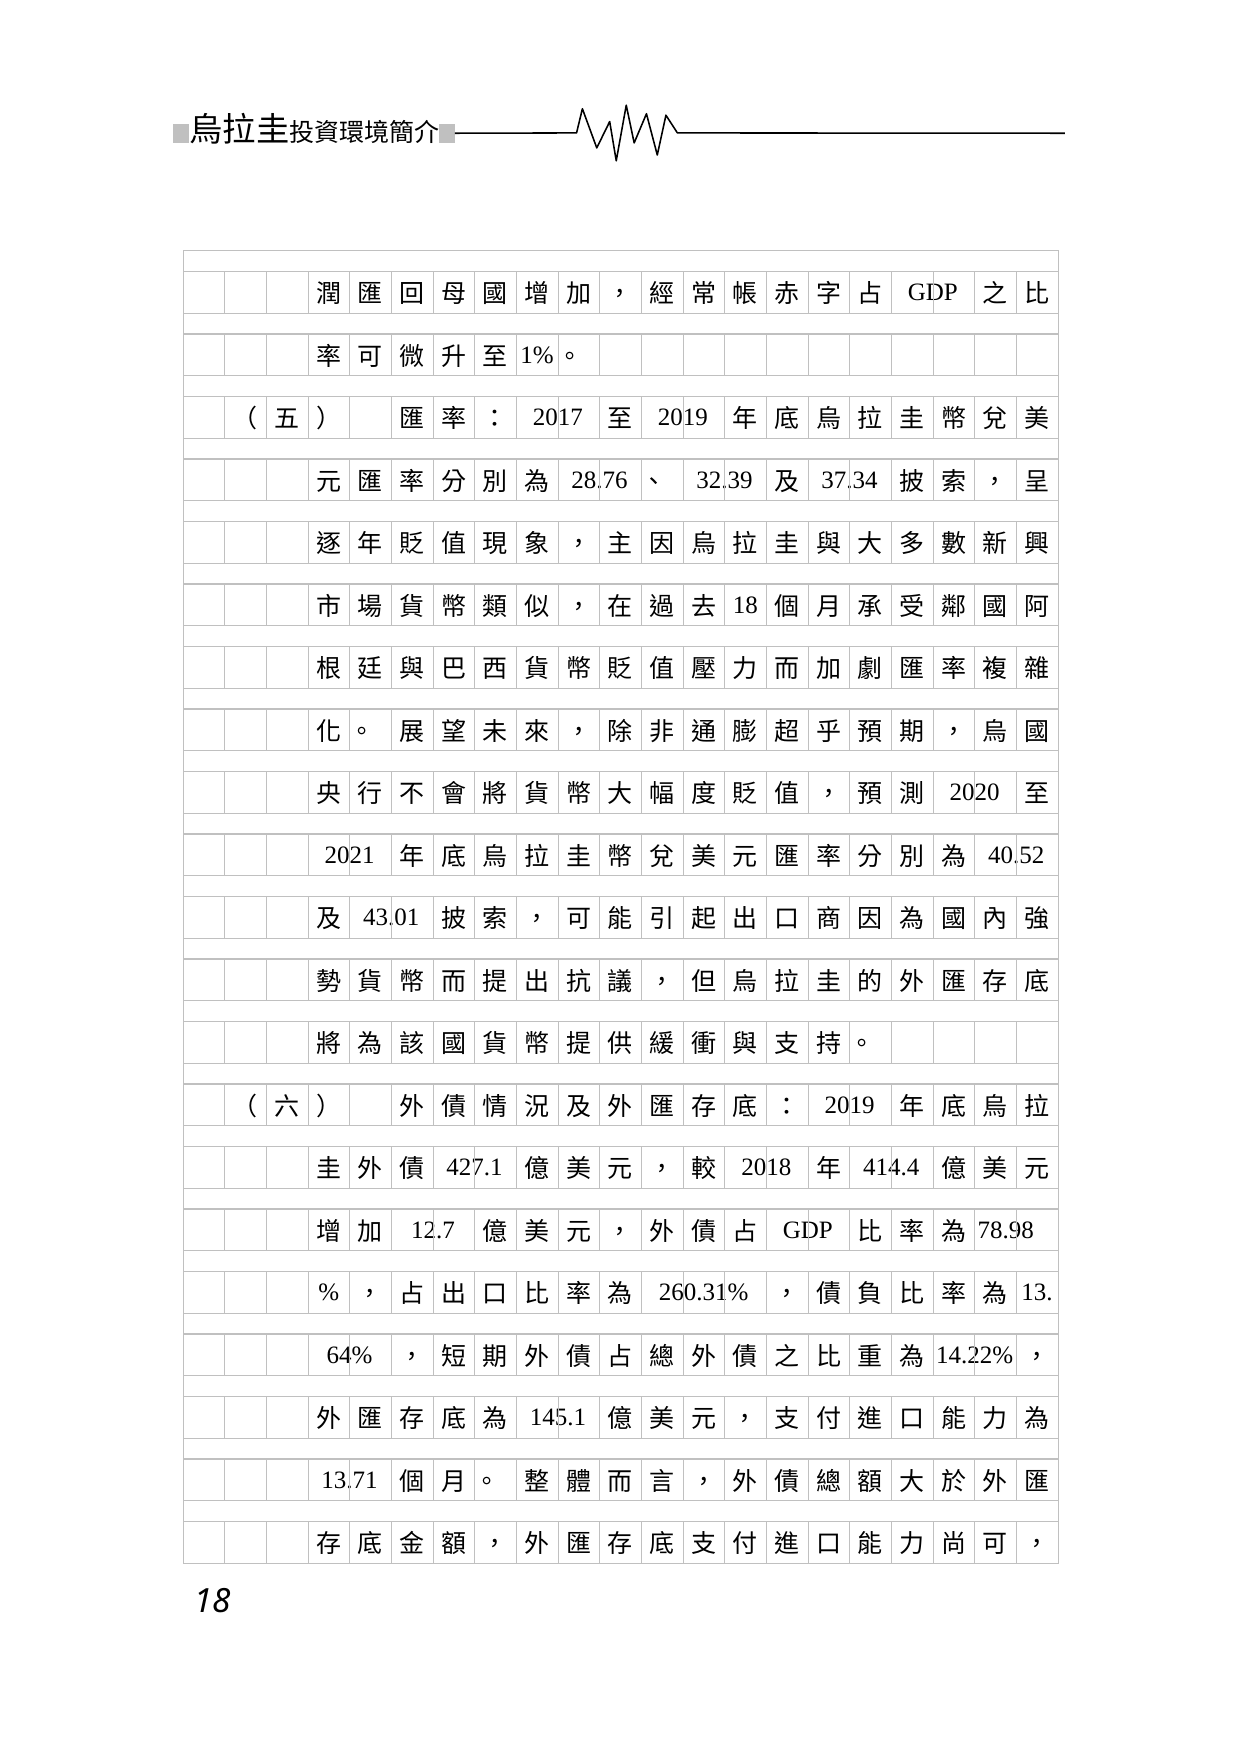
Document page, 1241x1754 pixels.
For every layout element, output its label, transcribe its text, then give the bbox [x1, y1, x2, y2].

text （四） 對外貿易及國際收支：烏拉圭Lacalle政府追求貿易自由化，與巴西共同努力使南方共同市場維持較低關稅，使雙邊貿易談判自由度更高。近年烏拉圭貿易帳維持順差，2018與2019年貿易順差分別為24億及21億美元。在服務帳方面，由於實質匯率高估與主要貿易往來國阿根廷經濟衰退，導致烏拉圭觀光業受影響，惟服務收支尚能維持順差。2018與2019經常帳赤字占GDP比率分別為0.6%及0.1%。由於貿易條件惡化與進口增加，烏拉圭2020年及2021年貿易順差預估將減少，雖外人直接投資30億美元建設UPM紙漿廠建設計畫使外資流入，採取公私合夥經營方式，自2021年開始營運，預測可帶動烏拉圭實質GDP成長率至2021年2.5%。另因償還外債本息與利潤匯回母國增加，經常帳赤字占GDP之比率可微升至1%。 [207, 251, 1058, 271]
text （六） 外債情況及外匯存底：2019年底烏拉圭外債427.1億美元，較2018年414.4億美元增加12.7億美元，外債占GDP比率為78.98%，占出口比率為260.31%，債負比率為13.64%，短期外債占總外債之比重為14.22%，外匯存底為145.1億美元，支付進口能力為13.71個月。整體而言，外債總額大於外匯存底金額，外匯存底支付進口能力尚可，由於外債金額逐年攀升，外債占GDP比率亦相對呈升高趨勢。 [207, 1439, 1058, 1458]
text （六） 外債情況及外匯存底：2019年底烏拉圭外債427.1億美元，較2018年414.4億美元增加12.7億美元，外債占GDP比率為78.98%，占出口比率為260.31%，債負比率為13.64%，短期外債占總外債之比重為14.22%，外匯存底為145.1億美元，支付進口能力為13.71個月。整體而言，外債總額大於外匯存底金額，外匯存底支付進口能力尚可，由於外債金額逐年攀升，外債占GDP比率亦相對呈升高趨勢。 [207, 1251, 1058, 1271]
text （六） 外債情況及外匯存底：2019年底烏拉圭外債427.1億美元，較2018年414.4億美元增加12.7億美元，外債占GDP比率為78.98%，占出口比率為260.31%，債負比率為13.64%，短期外債占總外債之比重為14.22%，外匯存底為145.1億美元，支付進口能力為13.71個月。整體而言，外債總額大於外匯存底金額，外匯存底支付進口能力尚可，由於外債金額逐年攀升，外債占GDP比率亦相對呈升高趨勢。 [207, 1376, 1058, 1396]
text （六） 外債情況及外匯存底：2019年底烏拉圭外債427.1億美元，較2018年414.4億美元增加12.7億美元，外債占GDP比率為78.98%，占出口比率為260.31%，債負比率為13.64%，短期外債占總外債之比重為14.22%，外匯存底為145.1億美元，支付進口能力為13.71個月。整體而言，外債總額大於外匯存底金額，外匯存底支付進口能力尚可，由於外債金額逐年攀升，外債占GDP比率亦相對呈升高趨勢。 [207, 1189, 1058, 1208]
text （五） 匯率：2017至2019年底烏拉圭幣兌美元匯率分別為28.76、32.39及37.34披索，呈逐年貶值現象，主因烏拉圭與大多數新興市場貨幣類似，在過去18個月承受鄰國阿根廷與巴西貨幣貶值壓力而加劇匯率複雜化。展望未來，除非通膨超乎預期，烏國央行不會將貨幣大幅度貶值，預測2020至2021年底烏拉圭幣兌美元匯率分別為40.52及43.01披索，可能引起出口商因為國內強勢貨幣而提出抗議，但烏拉圭的外匯存底將為該國貨幣提供緩衝與支持。 [207, 689, 1058, 708]
text （五） 匯率：2017至2019年底烏拉圭幣兌美元匯率分別為28.76、32.39及37.34披索，呈逐年貶值現象，主因烏拉圭與大多數新興市場貨幣類似，在過去18個月承受鄰國阿根廷與巴西貨幣貶值壓力而加劇匯率複雜化。展望未來，除非通膨超乎預期，烏國央行不會將貨幣大幅度貶值，預測2020至2021年底烏拉圭幣兌美元匯率分別為40.52及43.01披索，可能引起出口商因為國內強勢貨幣而提出抗議，但烏拉圭的外匯存底將為該國貨幣提供緩衝與支持。 [207, 1001, 1058, 1021]
text （四） 對外貿易及國際收支：烏拉圭Lacalle政府追求貿易自由化，與巴西共同努力使南方共同市場維持較低關稅，使雙邊貿易談判自由度更高。近年烏拉圭貿易帳維持順差，2018與2019年貿易順差分別為24億及21億美元。在服務帳方面，由於實質匯率高估與主要貿易往來國阿根廷經濟衰退，導致烏拉圭觀光業受影響，惟服務收支尚能維持順差。2018與2019經常帳赤字占GDP比率分別為0.6%及0.1%。由於貿易條件惡化與進口增加，烏拉圭2020年及2021年貿易順差預估將減少，雖外人直接投資30億美元建設UPM紙漿廠建設計畫使外資流入，採取公私合夥經營方式，自2021年開始營運，預測可帶動烏拉圭實質GDP成長率至2021年2.5%。另因償還外債本息與利潤匯回母國增加，經常帳赤字占GDP之比率可微升至1%。 [207, 314, 1058, 333]
text （五） 匯率：2017至2019年底烏拉圭幣兌美元匯率分別為28.76、32.39及37.34披索，呈逐年貶值現象，主因烏拉圭與大多數新興市場貨幣類似，在過去18個月承受鄰國阿根廷與巴西貨幣貶值壓力而加劇匯率複雜化。展望未來，除非通膨超乎預期，烏國央行不會將貨幣大幅度貶值，預測2020至2021年底烏拉圭幣兌美元匯率分別為40.52及43.01披索，可能引起出口商因為國內強勢貨幣而提出抗議，但烏拉圭的外匯存底將為該國貨幣提供緩衝與支持。 [207, 814, 1058, 833]
text （五） 匯率：2017至2019年底烏拉圭幣兌美元匯率分別為28.76、32.39及37.34披索，呈逐年貶值現象，主因烏拉圭與大多數新興市場貨幣類似，在過去18個月承受鄰國阿根廷與巴西貨幣貶值壓力而加劇匯率複雜化。展望未來，除非通膨超乎預期，烏國央行不會將貨幣大幅度貶值，預測2020至2021年底烏拉圭幣兌美元匯率分別為40.52及43.01披索，可能引起出口商因為國內強勢貨幣而提出抗議，但烏拉圭的外匯存底將為該國貨幣提供緩衝與支持。 [207, 564, 1058, 583]
text （五） 匯率：2017至2019年底烏拉圭幣兌美元匯率分別為28.76、32.39及37.34披索，呈逐年貶值現象，主因烏拉圭與大多數新興市場貨幣類似，在過去18個月承受鄰國阿根廷與巴西貨幣貶值壓力而加劇匯率複雜化。展望未來，除非通膨超乎預期，烏國央行不會將貨幣大幅度貶值，預測2020至2021年底烏拉圭幣兌美元匯率分別為40.52及43.01披索，可能引起出口商因為國內強勢貨幣而提出抗議，但烏拉圭的外匯存底將為該國貨幣提供緩衝與支持。 [207, 751, 1058, 771]
text （六） 外債情況及外匯存底：2019年底烏拉圭外債427.1億美元，較2018年414.4億美元增加12.7億美元，外債占GDP比率為78.98%，占出口比率為260.31%，債負比率為13.64%，短期外債占總外債之比重為14.22%，外匯存底為145.1億美元，支付進口能力為13.71個月。整體而言，外債總額大於外匯存底金額，外匯存底支付進口能力尚可，由於外債金額逐年攀升，外債占GDP比率亦相對呈升高趨勢。 [207, 1064, 1058, 1083]
text （五） 匯率：2017至2019年底烏拉圭幣兌美元匯率分別為28.76、32.39及37.34披索，呈逐年貶值現象，主因烏拉圭與大多數新興市場貨幣類似，在過去18個月承受鄰國阿根廷與巴西貨幣貶值壓力而加劇匯率複雜化。展望未來，除非通膨超乎預期，烏國央行不會將貨幣大幅度貶值，預測2020至2021年底烏拉圭幣兌美元匯率分別為40.52及43.01披索，可能引起出口商因為國內強勢貨幣而提出抗議，但烏拉圭的外匯存底將為該國貨幣提供緩衝與支持。 [207, 939, 1058, 958]
text （六） 外債情況及外匯存底：2019年底烏拉圭外債427.1億美元，較2018年414.4億美元增加12.7億美元，外債占GDP比率為78.98%，占出口比率為260.31%，債負比率為13.64%，短期外債占總外債之比重為14.22%，外匯存底為145.1億美元，支付進口能力為13.71個月。整體而言，外債總額大於外匯存底金額，外匯存底支付進口能力尚可，由於外債金額逐年攀升，外債占GDP比率亦相對呈升高趨勢。 [207, 1501, 1058, 1521]
text （六） 外債情況及外匯存底：2019年底烏拉圭外債427.1億美元，較2018年414.4億美元增加12.7億美元，外債占GDP比率為78.98%，占出口比率為260.31%，債負比率為13.64%，短期外債占總外債之比重為14.22%，外匯存底為145.1億美元，支付進口能力為13.71個月。整體而言，外債總額大於外匯存底金額，外匯存底支付進口能力尚可，由於外債金額逐年攀升，外債占GDP比率亦相對呈升高趨勢。 [207, 1314, 1058, 1333]
text （六） 外債情況及外匯存底：2019年底烏拉圭外債427.1億美元，較2018年414.4億美元增加12.7億美元，外債占GDP比率為78.98%，占出口比率為260.31%，債負比率為13.64%，短期外債占總外債之比重為14.22%，外匯存底為145.1億美元，支付進口能力為13.71個月。整體而言，外債總額大於外匯存底金額，外匯存底支付進口能力尚可，由於外債金額逐年攀升，外債占GDP比率亦相對呈升高趨勢。 [207, 1126, 1058, 1146]
text （五） 匯率：2017至2019年底烏拉圭幣兌美元匯率分別為28.76、32.39及37.34披索，呈逐年貶值現象，主因烏拉圭與大多數新興市場貨幣類似，在過去18個月承受鄰國阿根廷與巴西貨幣貶值壓力而加劇匯率複雜化。展望未來，除非通膨超乎預期，烏國央行不會將貨幣大幅度貶值，預測2020至2021年底烏拉圭幣兌美元匯率分別為40.52及43.01披索，可能引起出口商因為國內強勢貨幣而提出抗議，但烏拉圭的外匯存底將為該國貨幣提供緩衝與支持。 [207, 626, 1058, 646]
text （五） 匯率：2017至2019年底烏拉圭幣兌美元匯率分別為28.76、32.39及37.34披索，呈逐年貶值現象，主因烏拉圭與大多數新興市場貨幣類似，在過去18個月承受鄰國阿根廷與巴西貨幣貶值壓力而加劇匯率複雜化。展望未來，除非通膨超乎預期，烏國央行不會將貨幣大幅度貶值，預測2020至2021年底烏拉圭幣兌美元匯率分別為40.52及43.01披索，可能引起出口商因為國內強勢貨幣而提出抗議，但烏拉圭的外匯存底將為該國貨幣提供緩衝與支持。 [207, 876, 1058, 896]
text （五） 匯率：2017至2019年底烏拉圭幣兌美元匯率分別為28.76、32.39及37.34披索，呈逐年貶值現象，主因烏拉圭與大多數新興市場貨幣類似，在過去18個月承受鄰國阿根廷與巴西貨幣貶值壓力而加劇匯率複雜化。展望未來，除非通膨超乎預期，烏國央行不會將貨幣大幅度貶值，預測2020至2021年底烏拉圭幣兌美元匯率分別為40.52及43.01披索，可能引起出口商因為國內強勢貨幣而提出抗議，但烏拉圭的外匯存底將為該國貨幣提供緩衝與支持。 [207, 376, 1058, 396]
text （五） 匯率：2017至2019年底烏拉圭幣兌美元匯率分別為28.76、32.39及37.34披索，呈逐年貶值現象，主因烏拉圭與大多數新興市場貨幣類似，在過去18個月承受鄰國阿根廷與巴西貨幣貶值壓力而加劇匯率複雜化。展望未來，除非通膨超乎預期，烏國央行不會將貨幣大幅度貶值，預測2020至2021年底烏拉圭幣兌美元匯率分別為40.52及43.01披索，可能引起出口商因為國內強勢貨幣而提出抗議，但烏拉圭的外匯存底將為該國貨幣提供緩衝與支持。 [207, 439, 1058, 458]
text （五） 匯率：2017至2019年底烏拉圭幣兌美元匯率分別為28.76、32.39及37.34披索，呈逐年貶值現象，主因烏拉圭與大多數新興市場貨幣類似，在過去18個月承受鄰國阿根廷與巴西貨幣貶值壓力而加劇匯率複雜化。展望未來，除非通膨超乎預期，烏國央行不會將貨幣大幅度貶值，預測2020至2021年底烏拉圭幣兌美元匯率分別為40.52及43.01披索，可能引起出口商因為國內強勢貨幣而提出抗議，但烏拉圭的外匯存底將為該國貨幣提供緩衝與支持。 [207, 501, 1058, 521]
